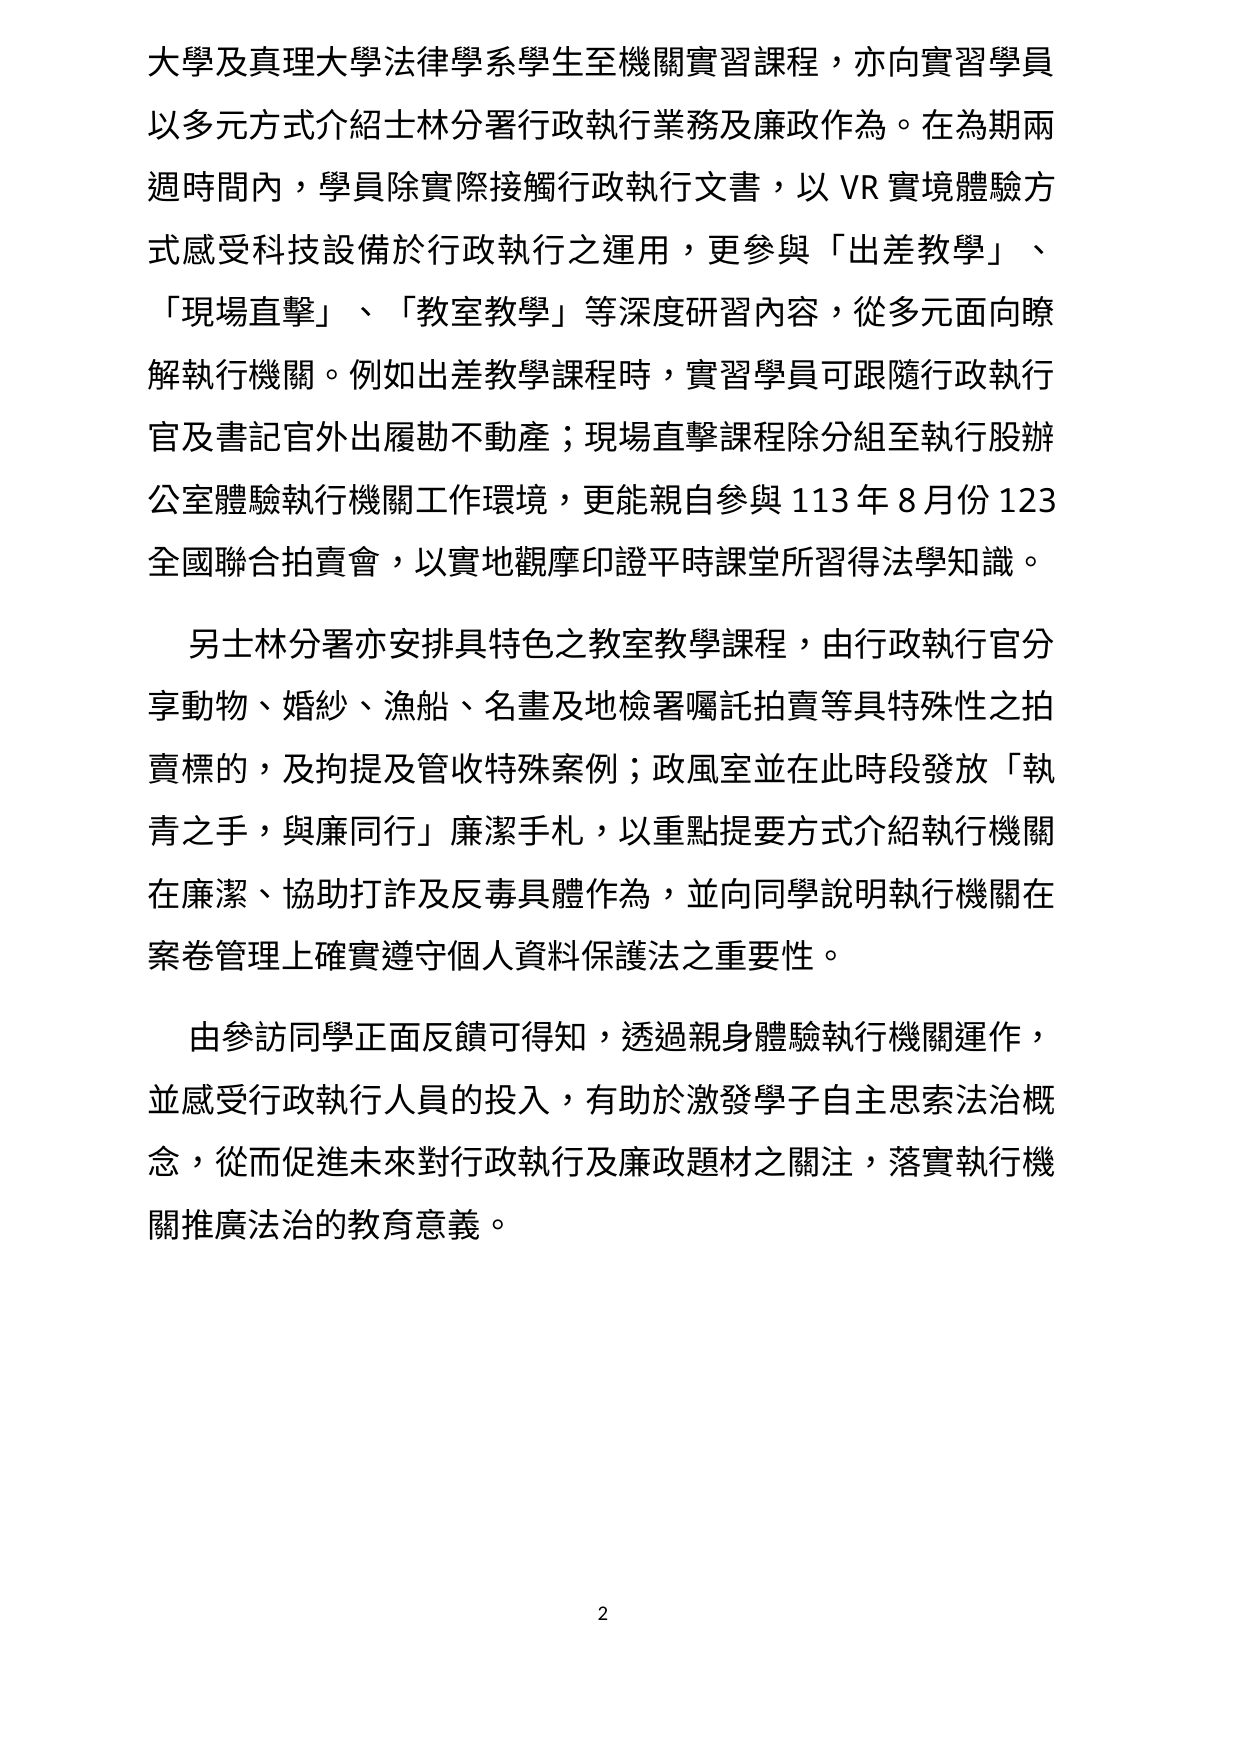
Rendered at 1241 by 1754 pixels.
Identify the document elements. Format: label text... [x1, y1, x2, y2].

text 大學及真理大學法律學系學生至機關實習課程，亦向實習學員以多元方式介紹士林分署行政執行業務及廉政作為。在為期兩週時間內，學員除實際接觸行政執行文書，以VR實境體驗方式感受科技設備於行政執行之運用，更參與「出差教學」、「現場直擊」、「教室教學」等深度研習內容，從多元面向瞭解執行機關。例如出差教學課程時，實習學員可跟隨行政執行官及書記官外出履勘不動產；現場直擊課程除分組至執行股辦公室體驗執行機關工作環境，更能親自參與113年8月份123全國聯合拍賣會，以實地觀摩印證平時課堂所習得法學知識。 [148, 19, 1057, 581]
text 由參訪同學正面反饋可得知，透過親身體驗執行機關運作，並感受行政執行人員的投入，有助於激發學子自主思索法治概念，從而促進未來對行政執行及廉政題材之關注，落實執行機關推廣法治的教育意義。 [148, 994, 1057, 1244]
text 另士林分署亦安排具特色之教室教學課程，由行政執行官分享動物、婚紗、漁船、名畫及地檢署囑託拍賣等具特殊性之拍賣標的，及拘提及管收特殊案例；政風室並在此時段發放「執青之手，與廉同行」廉潔手札，以重點提要方式介紹執行機關在廉潔、協助打詐及反毒具體作為，並向同學說明執行機關在案卷管理上確實遵守個人資料保護法之重要性。 [148, 600, 1057, 975]
